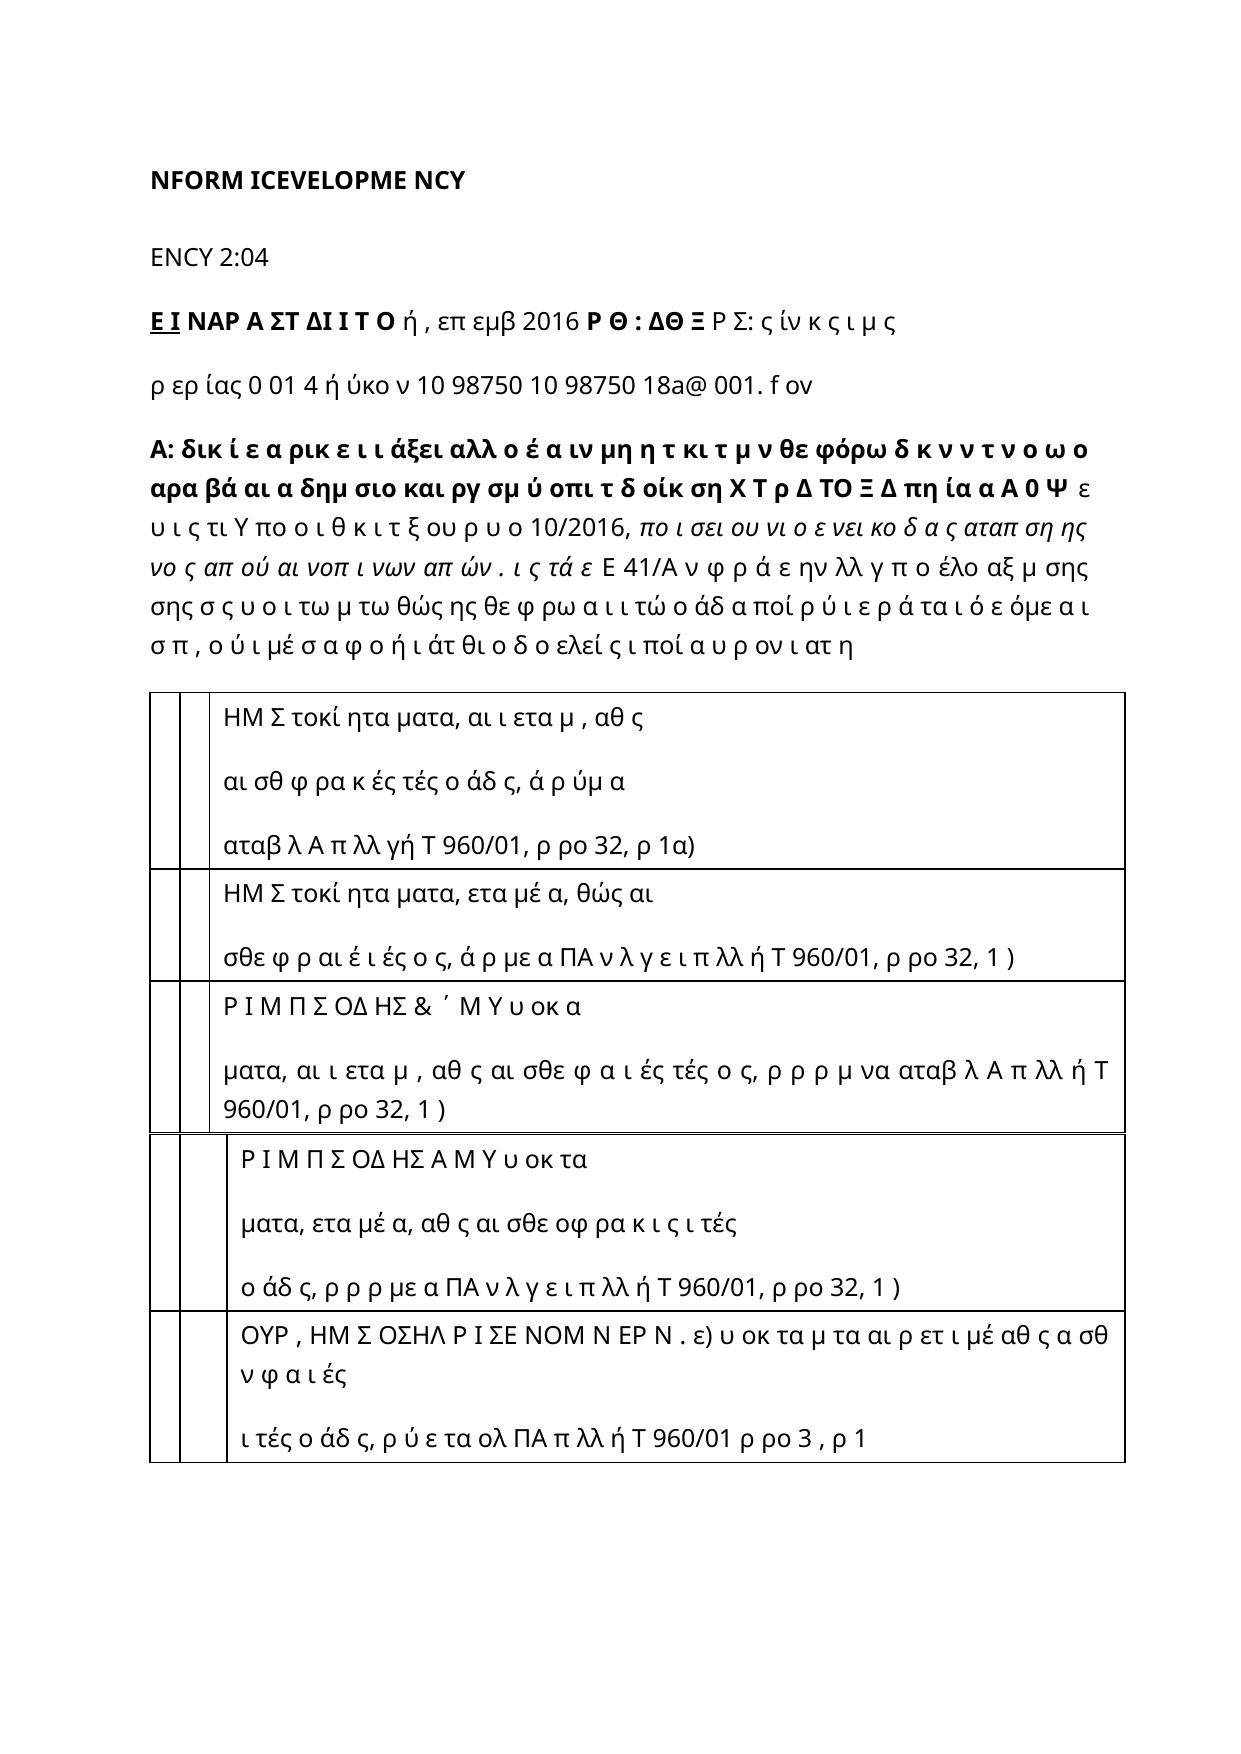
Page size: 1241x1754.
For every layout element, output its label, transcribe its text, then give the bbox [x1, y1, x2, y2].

table_cell [181, 870, 209, 980]
table_cell [151, 870, 179, 980]
title NFORM ICEVELOPME NCY [150, 162, 1090, 197]
table_cell [181, 982, 209, 1132]
table_cell Ρ Ι Μ Π Σ ΟΔ ΗΣ & ΄ Μ Υ υ οκ α ματα, αι ι ετα μ , αθ ς αι σθε φ α ι ές τές ο ς, ρ ρ ρ μ να αταβ λ Α π λλ ή Τ 960/01, ρ ρο 32, 1 ) [210, 982, 1124, 1132]
table_cell [151, 982, 179, 1132]
table_cell ΗΜ Σ τοκί ητα ματα, ετα μέ α, θώς αι σθε φ ρ αι έ ι ές ο ς, ά ρ με α ΠΑ ν λ γ ε ι π λλ ή Τ 960/01, ρ ρο 32, 1 ) [210, 870, 1124, 980]
table_cell [151, 1312, 179, 1461]
table_header Ρ Ι Μ Π Σ ΟΔ ΗΣ Α Μ Υ υ οκ τα ματα, ετα μέ α, αθ ς αι σθε οφ ρα κ ι ς ι τές ο άδ ς, ρ ρ ρ με α ΠΑ ν λ γ ε ι π λλ ή Τ 960/01, ρ ρο 32, 1 ) [228, 1135, 1124, 1310]
text Ε Ι ΝΑΡ Α ΣΤ ΔΙ Ι Τ Ο ή , επ εμβ 2016 Ρ Θ : ΔΘ Ξ Ρ Σ: ς ίν κ ς ι μ ς [150, 303, 1090, 337]
table_header [151, 693, 179, 868]
table_header [151, 1135, 179, 1310]
table_header [181, 693, 209, 868]
table_header [181, 1135, 226, 1310]
text Α: δικ ί ε α ρικ ε ι ι άξει αλλ ο έ α ιν μη η τ κι τ μ ν θε φόρω δ κ ν ν τ ν ο ω ο αρα βά αι α δημ σιο και ργ σμ ύ οπι τ δ οίκ ση Χ Τ ρ Δ ΤΟ Ξ Δ πη ία α Α 0 Ψ ε υ ι ς τι Υ πο ο ι θ κ ι τ ξ ου ρ υ ο 10/2016, πο ι σει ου νι ο ε νει κο δ α ς αταπ ση ης νο ς απ ού αι νοπ ι νων απ ών . ι ς τά ε Ε 41/Α ν φ ρ ά ε ην λλ γ π ο έλο αξ μ σης σης σ ς υ ο ι τω μ τω θώς ης θε φ ρω α ι ι τώ ο άδ α ποί ρ ύ ι ε ρ ά τα ι ό ε όμε α ι σ π , ο ύ ι μέ σ α φ ο ή ι άτ θι ο δ ο ελεί ς ι ποί α υ ρ ον ι ατ η [150, 432, 1090, 662]
table_header ΗΜ Σ τοκί ητα ματα, αι ι ετα μ , αθ ς αι σθ φ ρα κ ές τές ο άδ ς, ά ρ ύμ α αταβ λ Α π λλ γή Τ 960/01, ρ ρο 32, ρ 1α) [210, 693, 1124, 868]
table_cell ΟΥΡ , ΗΜ Σ ΟΣΗΛ Ρ Ι ΣΕ ΝΟΜ Ν ΕΡ Ν . ε) υ οκ τα μ τα αι ρ ετ ι μέ αθ ς α σθ ν φ α ι ές ι τές ο άδ ς, ρ ύ ε τα ολ ΠΑ π λλ ή Τ 960/01 ρ ρο 3 , ρ 1 [228, 1312, 1124, 1461]
text ρ ερ ίας 0 01 4 ή ύκο ν 10 98750 10 98750 18a@ 001. f ov [150, 367, 1090, 402]
table_cell [181, 1312, 226, 1461]
text ENCY 2:04 [150, 239, 1090, 273]
